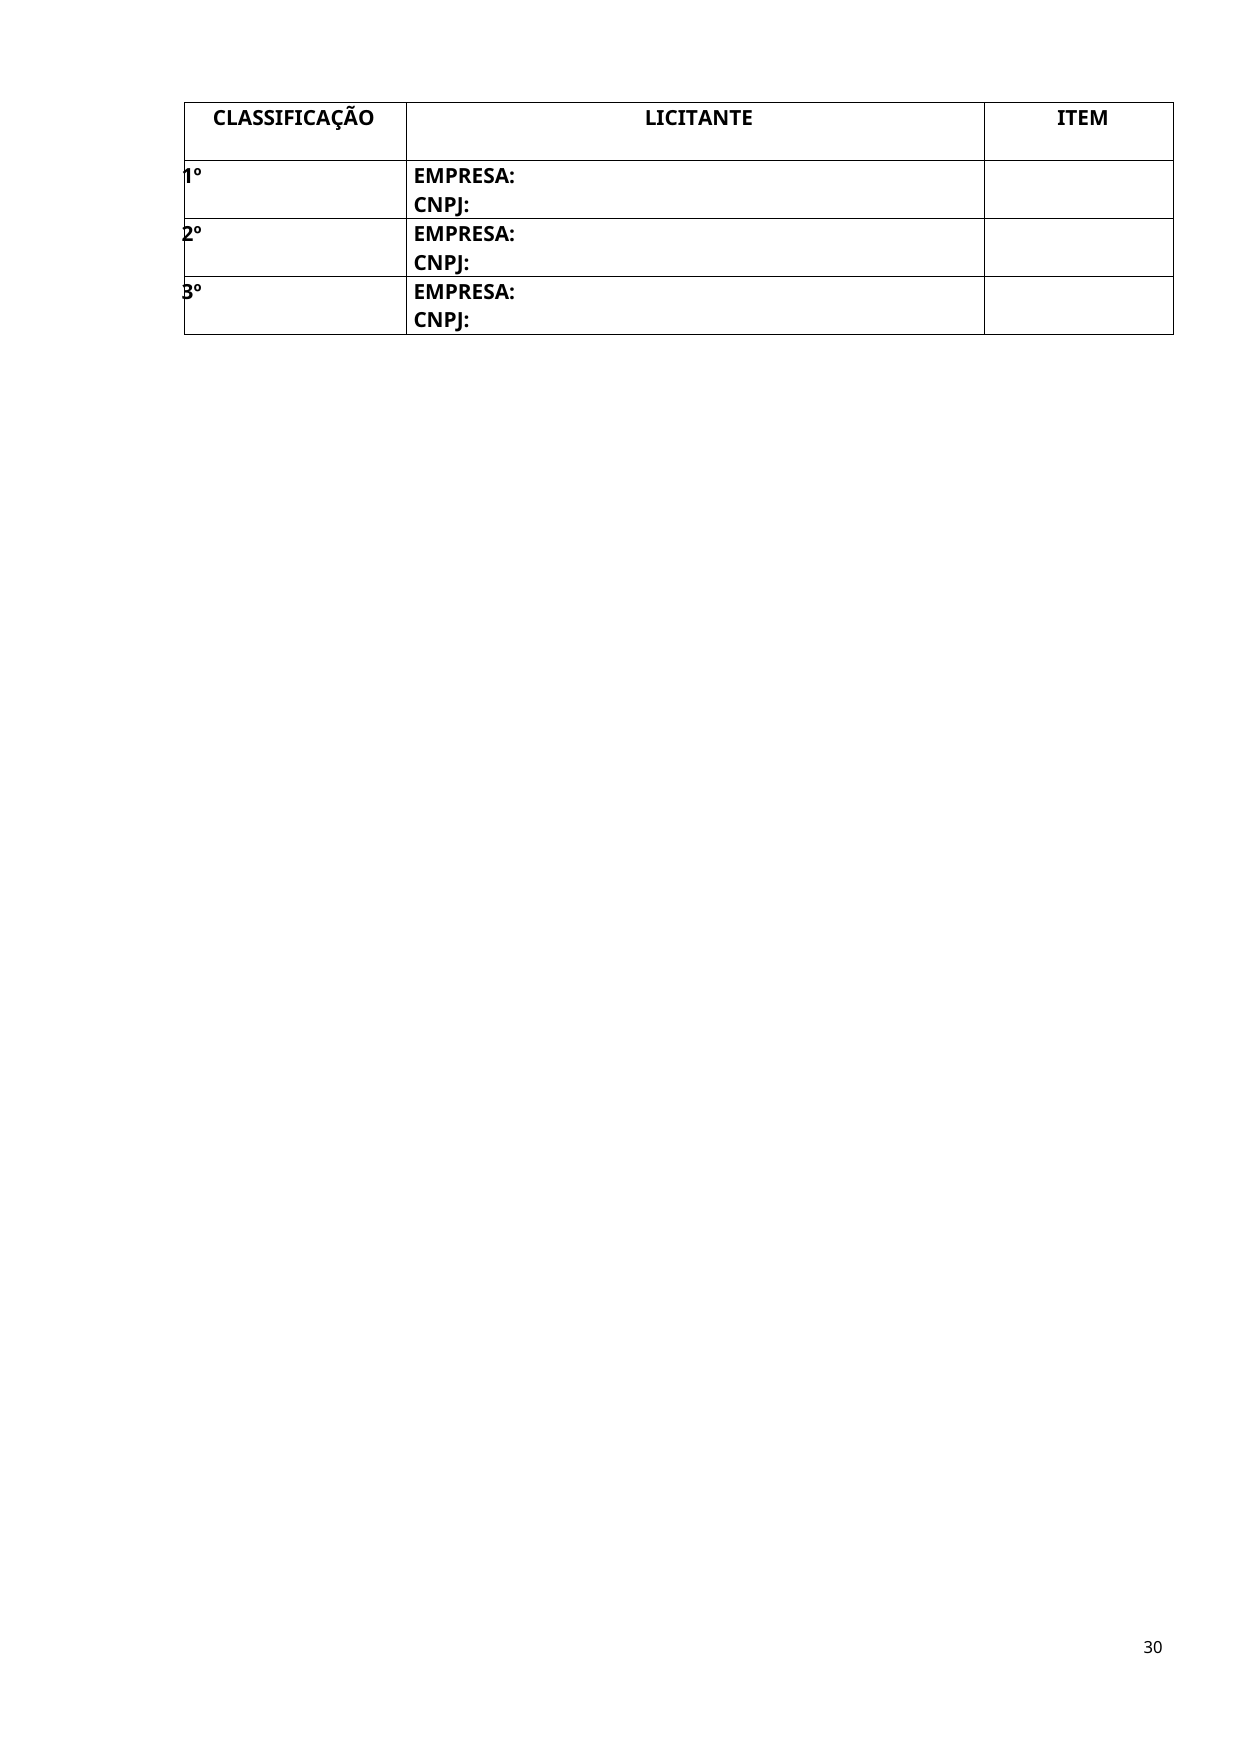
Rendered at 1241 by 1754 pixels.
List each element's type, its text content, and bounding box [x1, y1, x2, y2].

table_cell 3º [185, 277, 406, 334]
table_cell [985, 219, 1173, 276]
table_cell 2º [185, 219, 406, 276]
table_cell [985, 161, 1173, 218]
table_header LICITANTE [407, 103, 984, 160]
table_cell EMPRESA: CNPJ: [407, 219, 984, 276]
table_header ITEM [985, 103, 1173, 160]
table_header CLASSIFICAÇÃO [185, 103, 406, 160]
table_cell EMPRESA: CNPJ: [407, 277, 984, 334]
table_cell EMPRESA: CNPJ: [407, 161, 984, 218]
table_cell 1º [185, 161, 406, 218]
table_cell [985, 277, 1173, 334]
